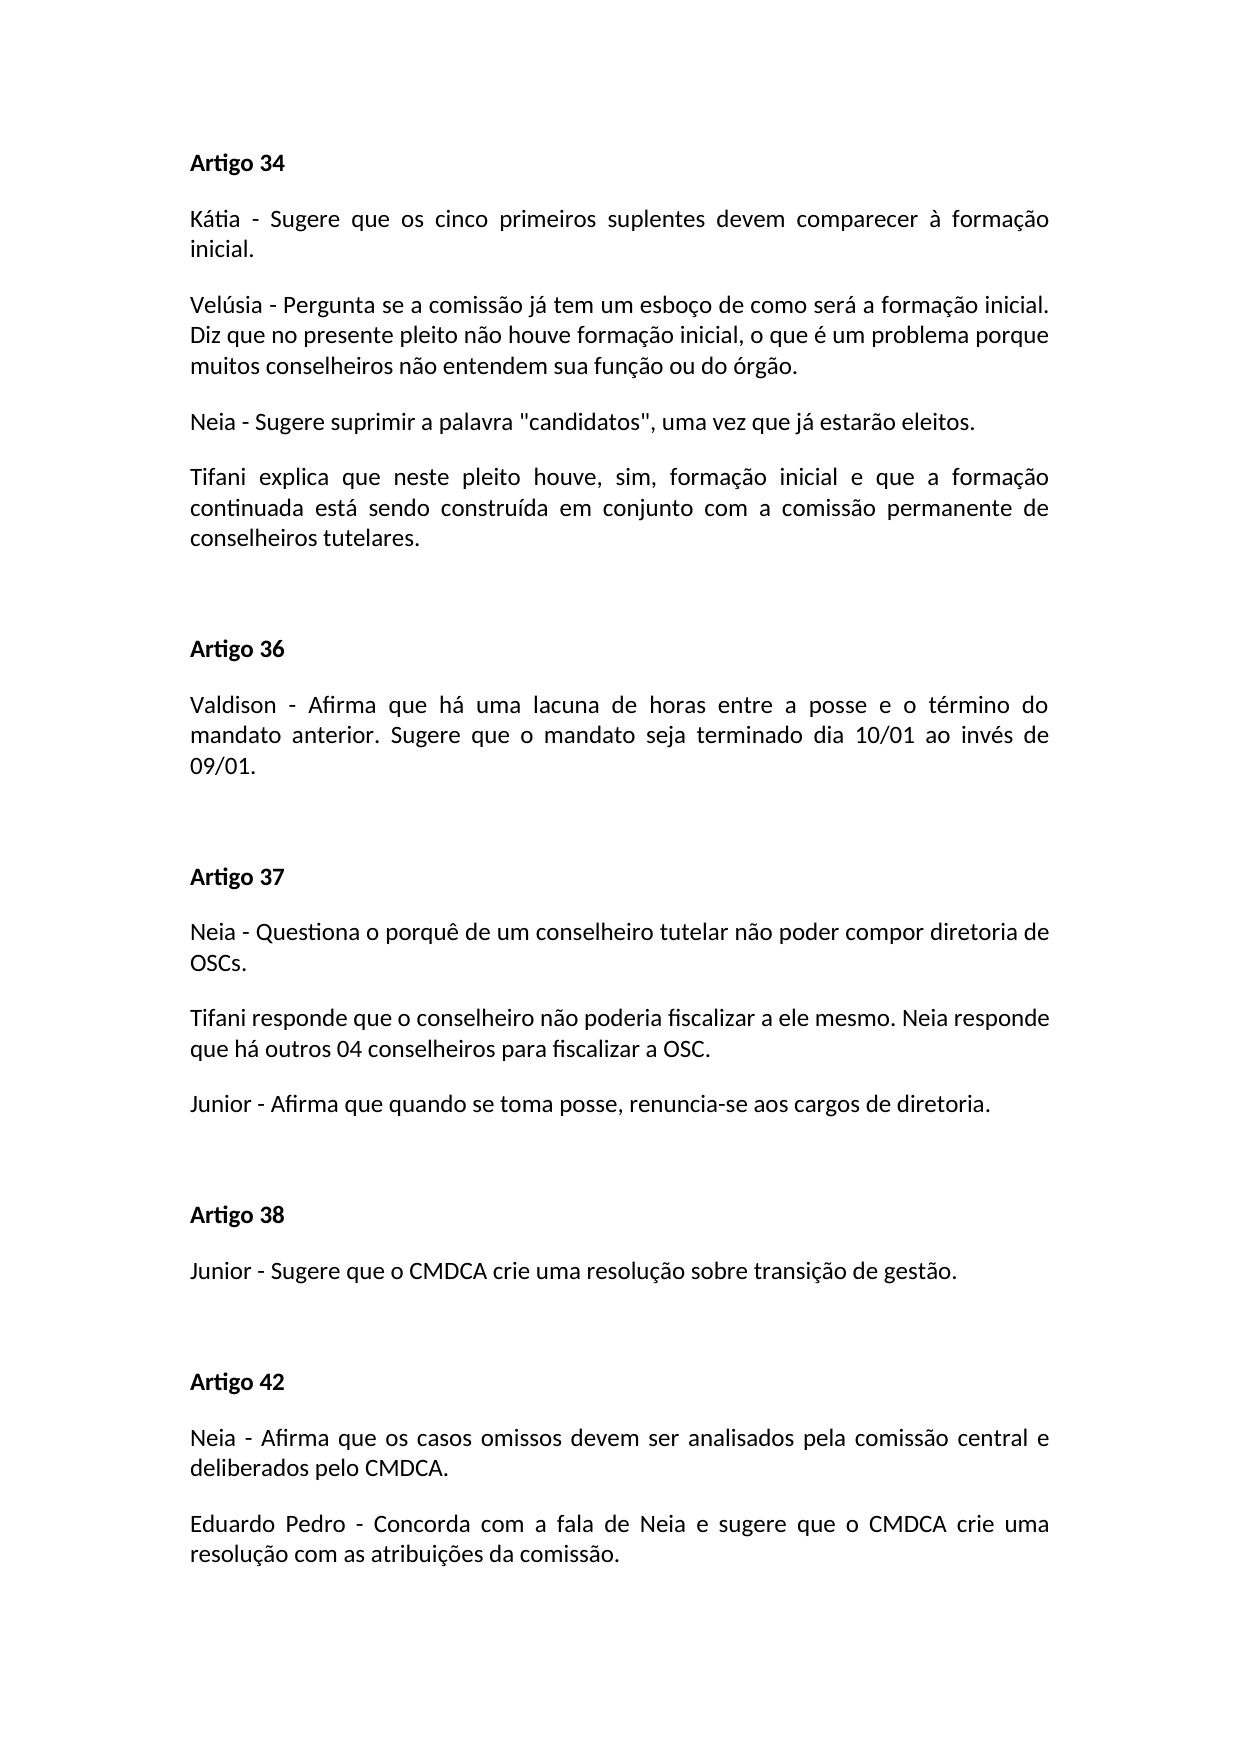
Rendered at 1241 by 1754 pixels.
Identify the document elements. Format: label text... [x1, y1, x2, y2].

text Valdison - Afirma que há uma lacuna de horas entre a posse e o término do mandato anterior. Sugere que o mandato seja terminado dia 10/01 ao invés de 09/01. [190, 689, 1051, 780]
text Neia - Questiona o porquê de um conselheiro tutelar não poder compor diretoria de OSCs. [190, 916, 1051, 977]
text Tifani responde que o conselheiro não poderia fiscalizar a ele mesmo. Neia responde que há outros 04 conselheiros para fiscalizar a OSC. [190, 1002, 1051, 1063]
text Eduardo Pedro - Concorda com a fala de Neia e sugere que o CMDCA crie uma resolução com as atribuições da comissão. [190, 1508, 1051, 1569]
text Artigo 38 [190, 1199, 1051, 1230]
text Artigo 34 [190, 148, 1051, 178]
text Kátia - Sugere que os cinco primeiros suplentes devem comparecer à formação inicial. [190, 203, 1051, 264]
text Velúsia - Pergunta se a comissão já tem um esboço de como será a formação inicial. Diz que no presente pleito não houve formação inicial, o que é um problema porque muitos conselheiros não entendem sua função ou do órgão. [190, 289, 1051, 381]
text Tifani explica que neste pleito houve, sim, formação inicial e que a formação continuada está sendo construída em conjunto com a comissão permanente de conselheiros tutelares. [190, 461, 1051, 553]
text Artigo 42 [190, 1366, 1051, 1397]
text Artigo 37 [190, 861, 1051, 891]
text Junior - Sugere que o CMDCA crie uma resolução sobre transição de gestão. [190, 1255, 1051, 1286]
text Artigo 36 [190, 633, 1051, 664]
text Junior - Afirma que quando se toma posse, renuncia-se aos cargos de diretoria. [190, 1088, 1051, 1119]
text Neia - Sugere suprimir a palavra "candidatos", uma vez que já estarão eleitos. [190, 406, 1051, 436]
text Neia - Afirma que os casos omissos devem ser analisados pela comissão central e deliberados pelo CMDCA. [190, 1422, 1051, 1483]
